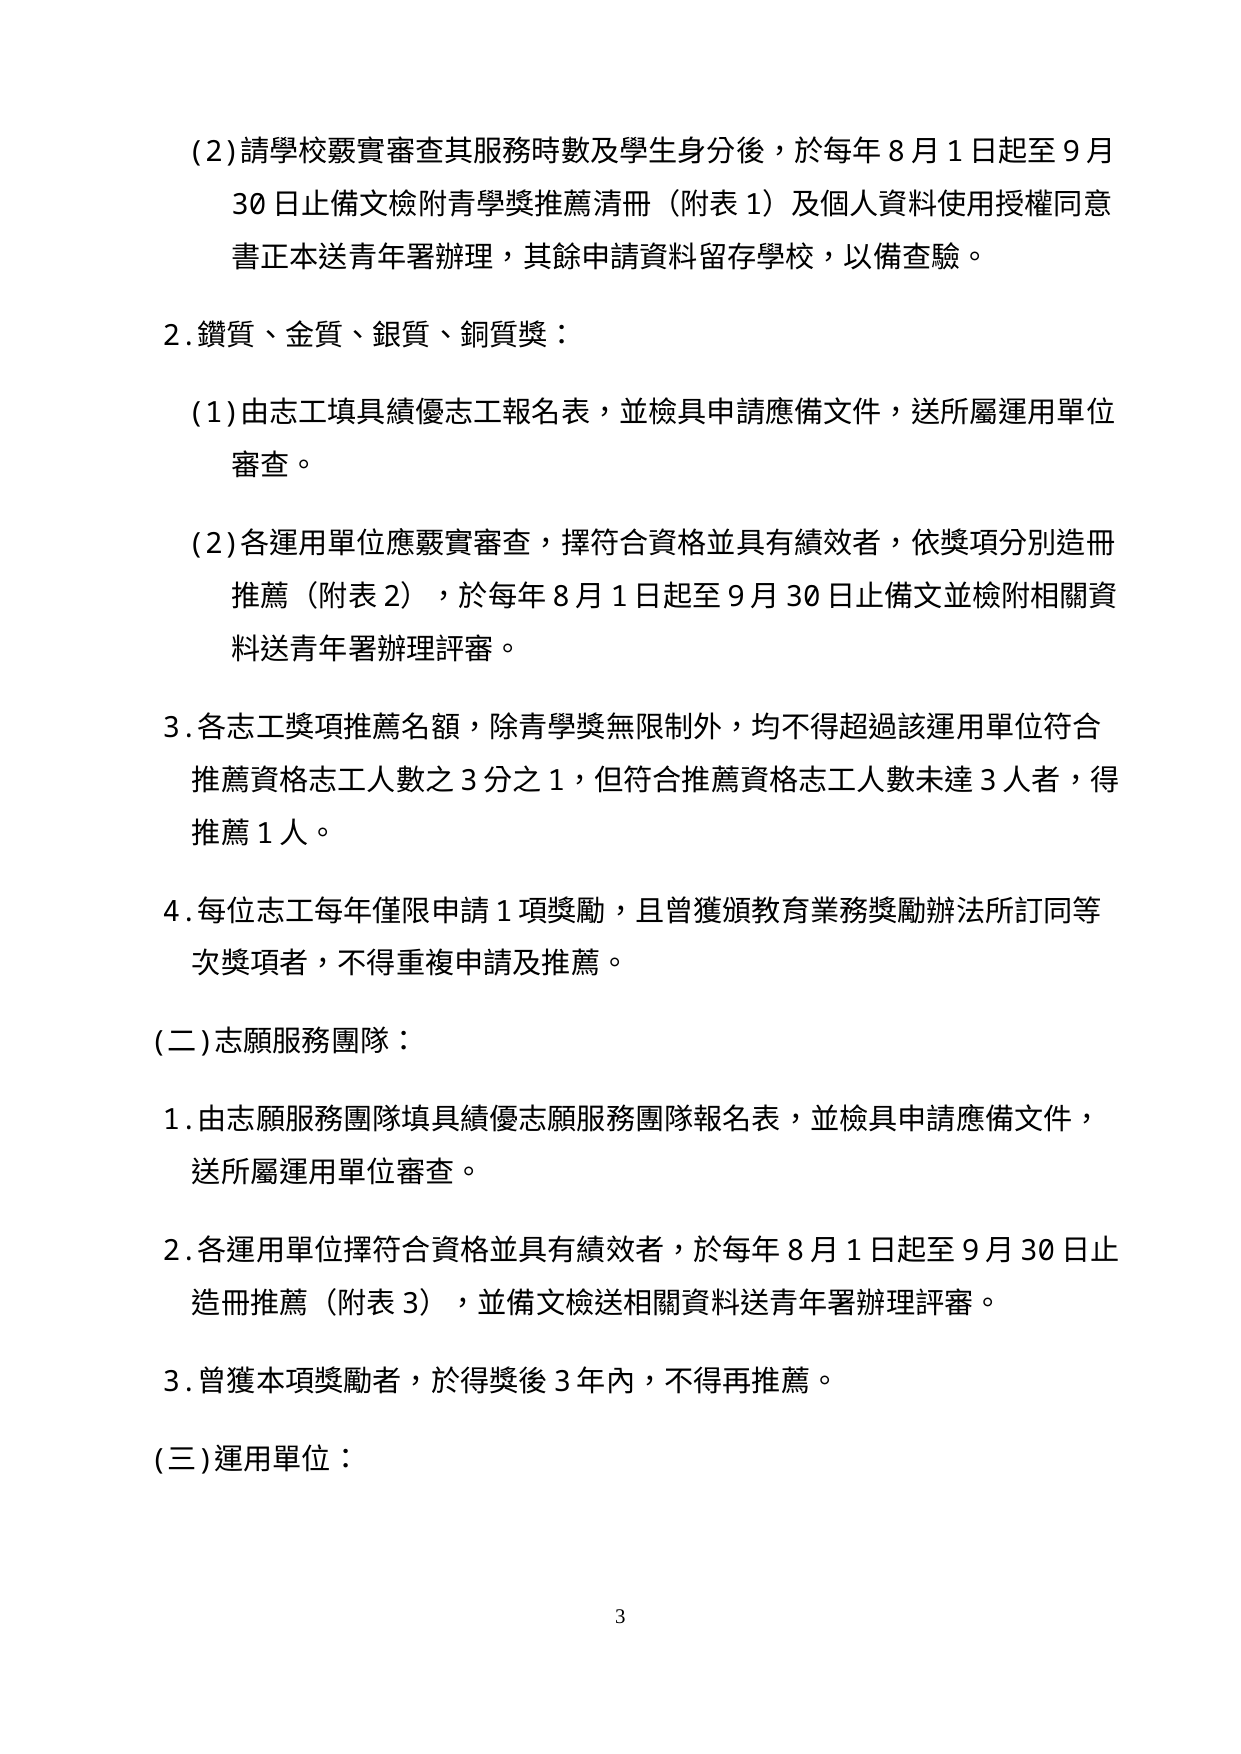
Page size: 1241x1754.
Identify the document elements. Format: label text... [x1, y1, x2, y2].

text 3.曾獲本項獎勵者，於得獎後3年內，不得再推薦。 [162, 1357, 1128, 1400]
text 2.各運用單位擇符合資格並具有績效者，於每年8月1日起至9月30日止造冊推薦（附表3），並備文檢送相關資料送青年署辦理評審。 [162, 1227, 1128, 1322]
text 2.鑽質、金質、銀質、銅質獎： [162, 311, 1128, 353]
text 1.由志願服務團隊填具績優志願服務團隊報名表，並檢具申請應備文件，送所屬運用單位審查。 [162, 1096, 1128, 1191]
text (三)運用單位： [150, 1435, 1128, 1478]
text 3.各志工獎項推薦名額，除青學獎無限制外，均不得超過該運用單位符合推薦資格志工人數之3分之1，但符合推薦資格志工人數未達3人者，得推薦1人。 [162, 703, 1128, 852]
text (2)請學校覈實審查其服務時數及學生身分後，於每年8月1日起至9月30日止備文檢附青學獎推薦清冊（附表1）及個人資料使用授權同意書正本送青年署辦理，其餘申請資料留存學校，以備查驗。 [187, 127, 1128, 276]
text (1)由志工填具績優志工報名表，並檢具申請應備文件，送所屬運用單位審查。 [187, 389, 1128, 484]
text 4.每位志工每年僅限申請1項獎勵，且曾獲頒教育業務獎勵辦法所訂同等次獎項者，不得重複申請及推薦。 [162, 887, 1128, 982]
text (二)志願服務團隊： [150, 1018, 1128, 1060]
text (2)各運用單位應覈實審查，擇符合資格並具有績效者，依獎項分別造冊推薦（附表2），於每年8月1日起至9月30日止備文並檢附相關資料送青年署辦理評審。 [187, 520, 1128, 668]
